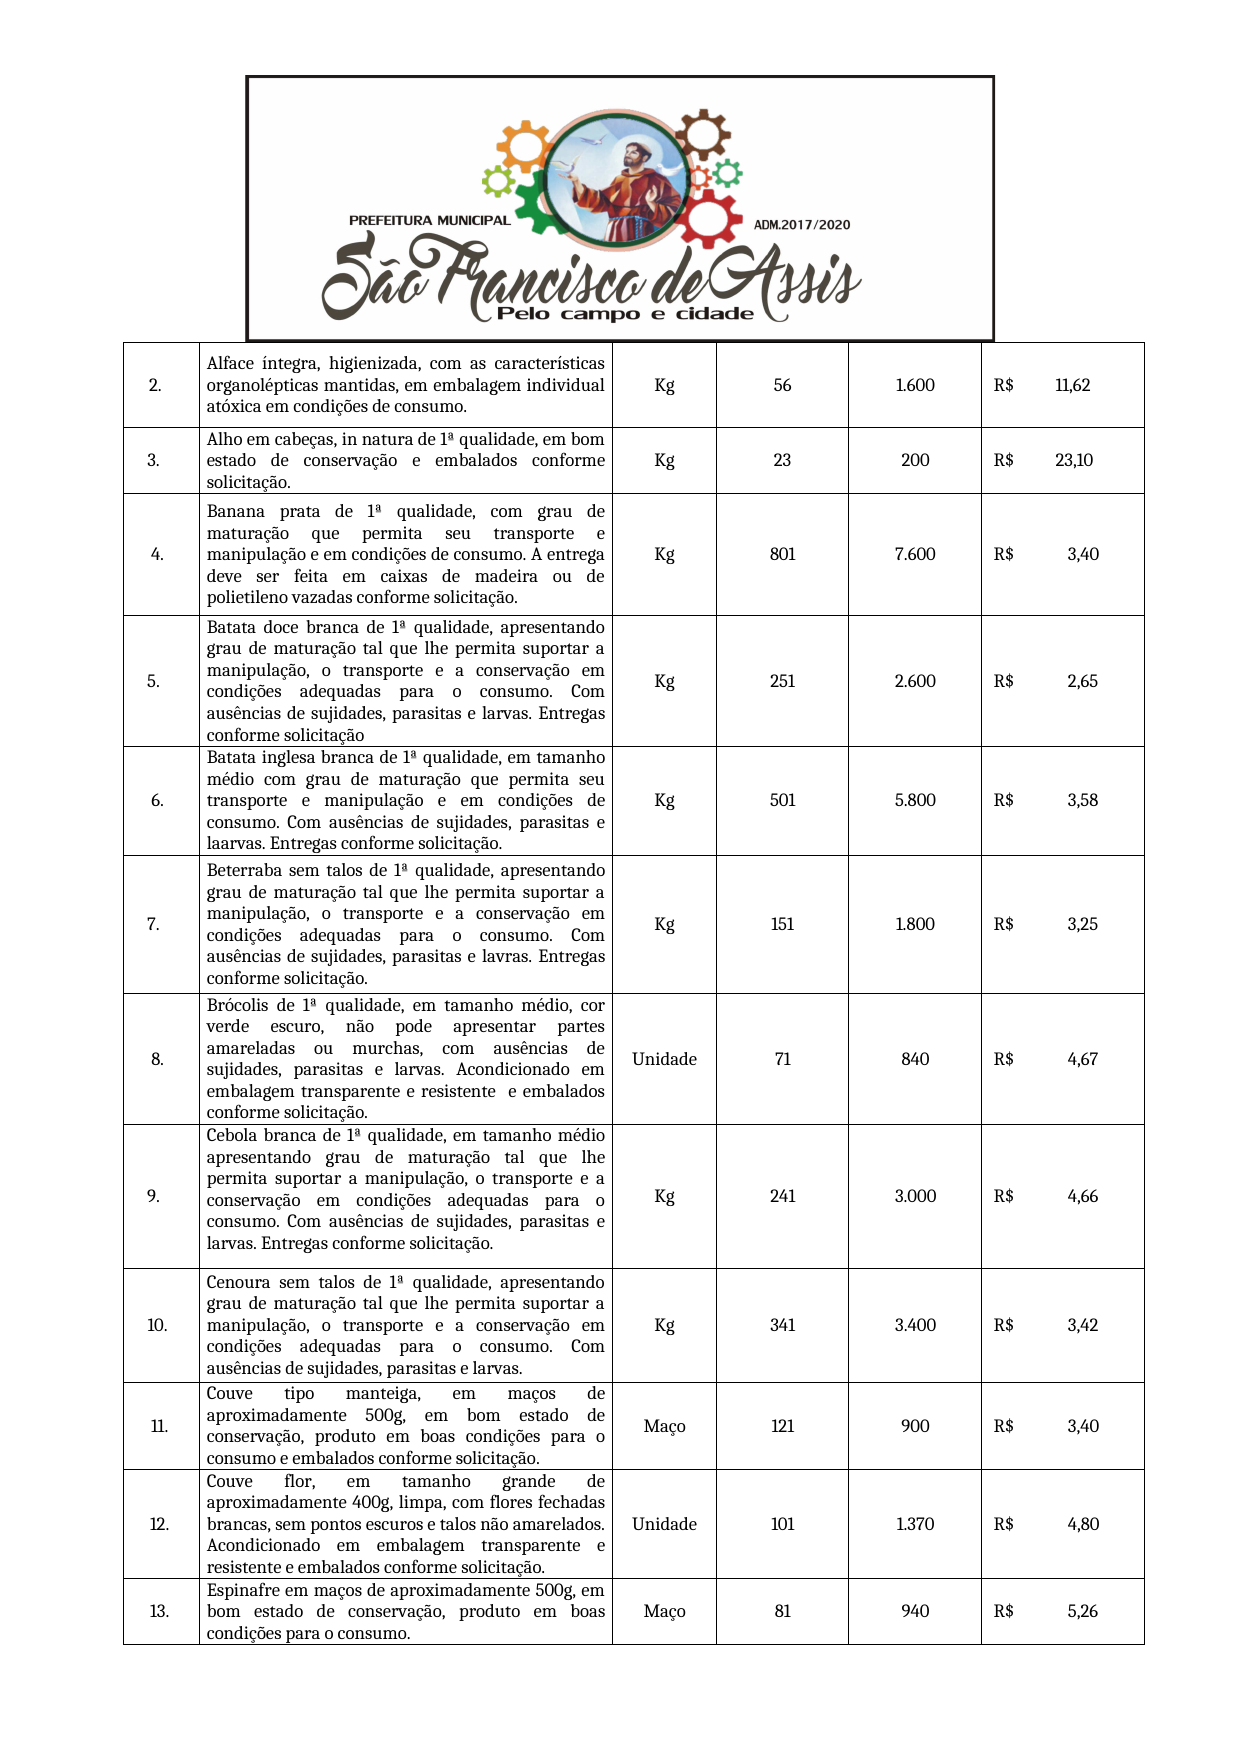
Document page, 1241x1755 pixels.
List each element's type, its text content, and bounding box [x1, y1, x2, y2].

table_cell 3.400 [849, 1269, 981, 1382]
table_cell 9. [124, 1125, 199, 1267]
table_cell 900 [849, 1383, 981, 1469]
table_cell 940 [849, 1579, 981, 1644]
table_cell R$ 3,42 [982, 1269, 1144, 1382]
table_cell R$ 3,58 [982, 747, 1144, 854]
table_cell R$ 3,25 [982, 856, 1144, 993]
table_cell Alface íntegra, higienizada, com as características organolépticas mantidas, em embalagem individual atóxica em condições de consumo. [200, 343, 612, 427]
table_cell Couve flor, em tamanho grande de aproximadamente 400g, limpa, com flores fechadas brancas, sem pontos escuros e talos não amarelados. Acondicionado em embalagem transparente e resistente e embalados conforme solicitação. [200, 1470, 612, 1578]
table_cell Alho em cabeças, in natura de 1ª qualidade, em bom estado de conservação e embalados conforme solicitação. [200, 428, 612, 493]
table_cell 1.800 [849, 856, 981, 993]
table_cell 10. [124, 1269, 199, 1382]
table_cell 251 [717, 616, 848, 746]
table_cell Beterraba sem talos de 1ª qualidade, apresentando grau de maturação tal que lhe permita suportar a manipulação, o transporte e a conservação em condições adequadas para o consumo. Com ausências de sujidades, parasitas e lavras. Entregas conforme solicitação. [200, 856, 612, 993]
table_cell R$ 3,40 [982, 1383, 1144, 1469]
table_cell Brócolis de 1ª qualidade, em tamanho médio, cor verde escuro, não pode apresentar partes amareladas ou murchas, com ausências de sujidades, parasitas e larvas. Acondicionado em embalagem transparente e resistente e embalados conforme solicitação. [200, 994, 612, 1123]
table_cell R$ 2,65 [982, 616, 1144, 746]
table_cell 1.370 [849, 1470, 981, 1578]
table_cell Kg [613, 856, 716, 993]
table_cell Batata inglesa branca de 1ª qualidade, em tamanho médio com grau de maturação que permita seu transporte e manipulação e em condições de consumo. Com ausências de sujidades, parasitas e laarvas. Entregas conforme solicitação. [200, 747, 612, 854]
table_cell 13. [124, 1579, 199, 1644]
table_cell Kg [613, 1125, 716, 1267]
table_cell 7.600 [849, 494, 981, 615]
table_cell Maço [613, 1383, 716, 1469]
table_cell 8. [124, 994, 199, 1123]
table_cell 71 [717, 994, 848, 1123]
table_cell Kg [613, 616, 716, 746]
table_cell Batata doce branca de 1ª qualidade, apresentando grau de maturação tal que lhe permita suportar a manipulação, o transporte e a conservação em condições adequadas para o consumo. Com ausências de sujidades, parasitas e larvas. Entregas conforme solicitação [200, 616, 612, 746]
table_cell 56 [717, 343, 848, 427]
table_cell R$ 4,66 [982, 1125, 1144, 1267]
table_cell 5.800 [849, 747, 981, 854]
table_cell R$ 3,40 [982, 494, 1144, 615]
table_cell R$ 23,10 [982, 428, 1144, 493]
table_cell Kg [613, 747, 716, 854]
table_cell 3. [124, 428, 199, 493]
table_cell R$ 4,80 [982, 1470, 1144, 1578]
table_cell Espinafre em maços de aproximadamente 500g, em bom estado de conservação, produto em boas condições para o consumo. [200, 1579, 612, 1644]
table_cell Kg [613, 428, 716, 493]
table_cell 801 [717, 494, 848, 615]
table_cell 7. [124, 856, 199, 993]
table_cell Cebola branca de 1ª qualidade, em tamanho médio apresentando grau de maturação tal que lhe permita suportar a manipulação, o transporte e a conservação em condições adequadas para o consumo. Com ausências de sujidades, parasitas e larvas. Entregas conforme solicitação. [200, 1125, 612, 1267]
table_cell 101 [717, 1470, 848, 1578]
table_cell 501 [717, 747, 848, 854]
table_cell 840 [849, 994, 981, 1123]
table_cell 341 [717, 1269, 848, 1382]
table_cell 3.000 [849, 1125, 981, 1267]
table_cell 2. [124, 343, 199, 427]
table_cell R$ 11,62 [982, 343, 1144, 427]
table_cell 151 [717, 856, 848, 993]
table_cell Kg [613, 343, 716, 427]
table_cell Couve tipo manteiga, em maços de aproximadamente 500g, em bom estado de conservação, produto em boas condições para o consumo e embalados conforme solicitação. [200, 1383, 612, 1469]
table_cell 23 [717, 428, 848, 493]
table_cell R$ 5,26 [982, 1579, 1144, 1644]
table_cell 6. [124, 747, 199, 854]
table_cell 4. [124, 494, 199, 615]
table_cell Kg [613, 494, 716, 615]
table_cell 2.600 [849, 616, 981, 746]
table_cell Unidade [613, 994, 716, 1123]
table_cell Kg [613, 1269, 716, 1382]
table_cell 11. [124, 1383, 199, 1469]
table_cell Maço [613, 1579, 716, 1644]
table_cell 121 [717, 1383, 848, 1469]
table_cell 241 [717, 1125, 848, 1267]
table_cell 200 [849, 428, 981, 493]
table_cell R$ 4,67 [982, 994, 1144, 1123]
table_cell 12. [124, 1470, 199, 1578]
table_cell 5. [124, 616, 199, 746]
table_cell Unidade [613, 1470, 716, 1578]
table_cell Banana prata de 1ª qualidade, com grau de maturação que permita seu transporte e manipulação e em condições de consumo. A entrega deve ser feita em caixas de madeira ou de polietileno vazadas conforme solicitação. [200, 494, 612, 615]
table_cell 81 [717, 1579, 848, 1644]
table_cell Cenoura sem talos de 1ª qualidade, apresentando grau de maturação tal que lhe permita suportar a manipulação, o transporte e a conservação em condições adequadas para o consumo. Com ausências de sujidades, parasitas e larvas. [200, 1269, 612, 1382]
table_cell 1.600 [849, 343, 981, 427]
